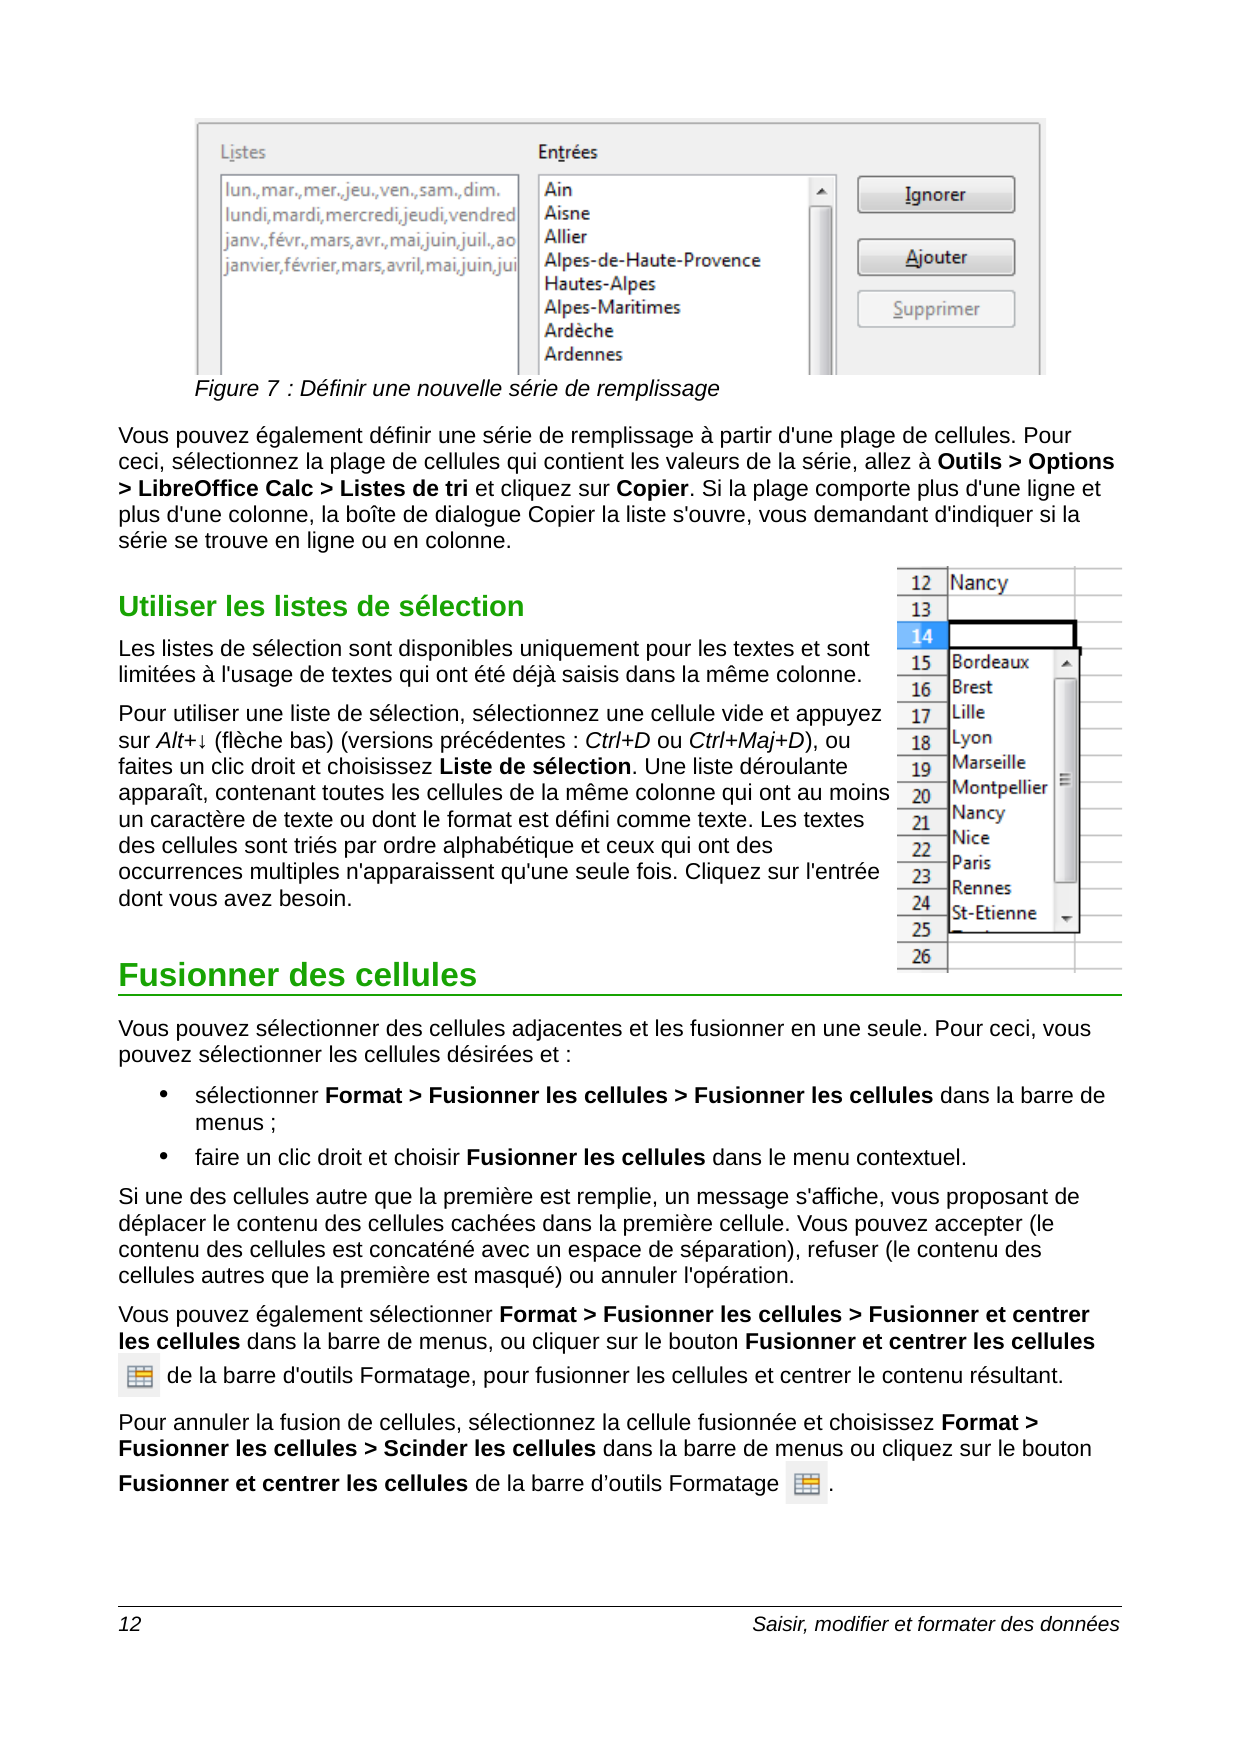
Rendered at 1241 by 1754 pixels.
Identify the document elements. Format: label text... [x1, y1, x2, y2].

picture [785, 1461, 828, 1504]
picture [897, 566, 1123, 973]
text Les listes de sélection sont disponibles uniquement pour les textes et sont limitées à l'usage de textes qui ont été déjà saisis dans la même colonne. [118, 635, 897, 688]
text Vous pouvez également définir une série de remplissage à partir d'une plage de cellules. Pour ceci, sélectionnez la plage de cellules qui contient les valeurs de la série, allez à Outils > Options > LibreOffice Calc > Listes de tri et cliquez sur Copier. Si la plage comporte plus d'une ligne et plus d'une colonne, la boîte de dialogue Copier la liste s'ouvre, vous demandant d'indiquer si la série se trouve en ligne ou en colonne. [118, 422, 1122, 553]
text Si une des cellules autre que la première est remplie, un message s'affiche, vous proposant de déplacer le contenu des cellules cachées dans la première cellule. Vous pouvez accepter (le contenu des cellules est concaténé avec un espace de séparation), refuser (le contenu des cellules autres que la première est masqué) ou annuler l'opération. [118, 1183, 1122, 1289]
text Vous pouvez également sélectionner Format > Fusionner les cellules > Fusionner et centrer les cellules dans la barre de menus, ou cliquer sur le bouton Fusionner et centrer les cellules de la barre d'outils Formatage, pour fusionner les cellules et centrer le contenu résultant. [118, 1301, 1122, 1396]
text Figure 7 : Définir une nouvelle série de remplissage [194, 375, 1046, 401]
subtitle Utiliser les listes de sélection [118, 589, 897, 623]
list faire un clic droit et choisir Fusionner les cellules dans le menu contextuel. [156, 1142, 1122, 1171]
text Pour utiliser une liste de sélection, sélectionnez une cellule vide et appuyez sur Alt+↓ (flèche bas) (versions précédentes : Ctrl+D ou Ctrl+Maj+D), ou faites un clic droit et choisissez Liste de sélection. Une liste déroulante apparaît, contenant toutes les cellules de la même colonne qui ont au moins un caractère de texte ou dont le format est défini comme texte. Les textes des cellules sont triés par ordre alphabétique et ceux qui ont des occurrences multiples n'apparaissent qu'une seule fois. Cliquez sur l'entrée dont vous avez besoin. [118, 700, 897, 911]
picture [194, 118, 1047, 375]
subtitle Fusionner des cellules [118, 955, 1122, 994]
text Pour annuler la fusion de cellules, sélectionnez la cellule fusionnée et choisissez Format > Fusionner les cellules > Scinder les cellules dans la barre de menus ou cliquez sur le bouton Fusionner et centrer les cellules de la barre d’outils Formatage . [118, 1409, 1122, 1503]
picture [118, 1353, 161, 1397]
text Vous pouvez sélectionner des cellules adjacentes et les fusionner en une seule. Pour ceci, vous pouvez sélectionner les cellules désirées et : [118, 1015, 1122, 1067]
list sélectionner Format > Fusionner les cellules > Fusionner les cellules dans la barre de menus ; [156, 1080, 1122, 1136]
